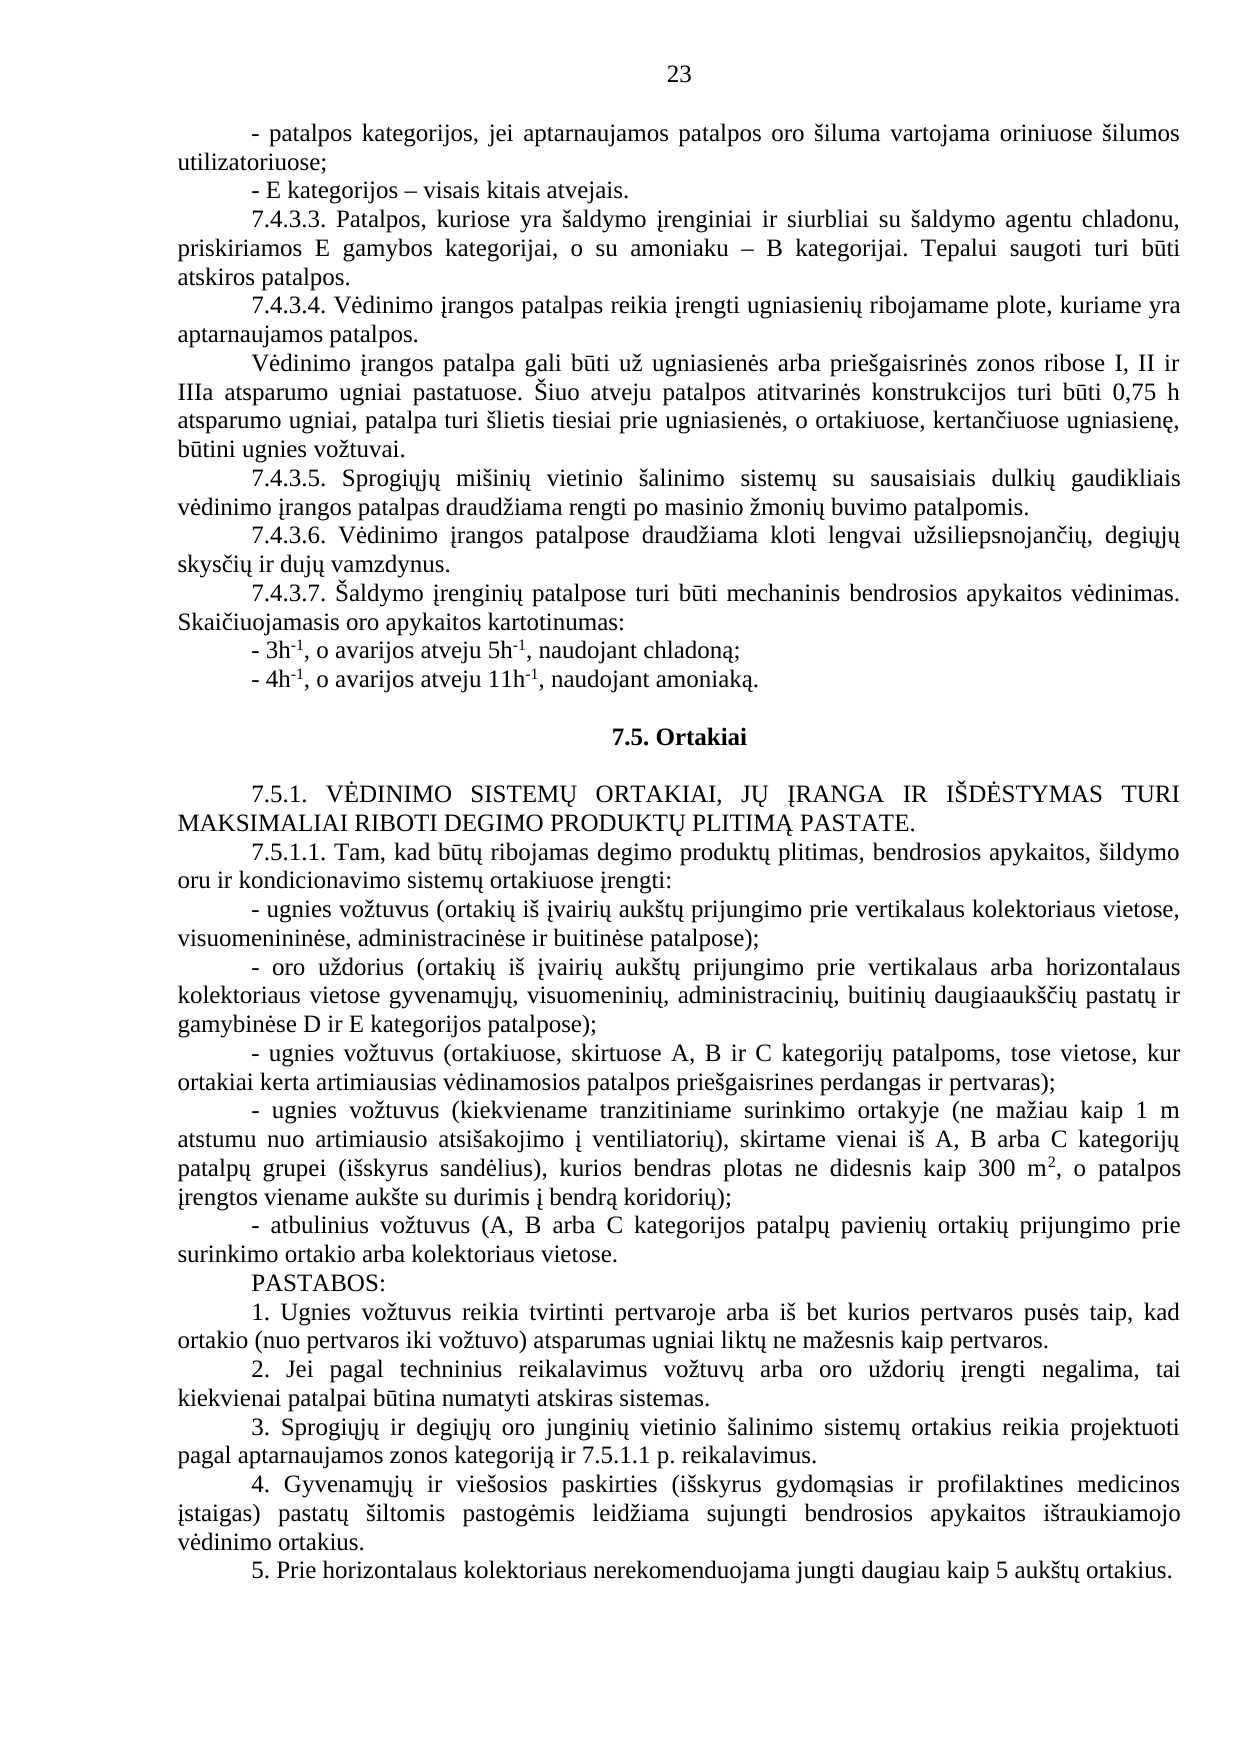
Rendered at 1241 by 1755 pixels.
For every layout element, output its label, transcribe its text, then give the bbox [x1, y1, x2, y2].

text 2. Jei pagal techninius reikalavimus vožtuvų arba oro uždorių įrengti negalima, tai kiekvienai patalpai būtina numatyti atskiras sistemas. [177, 1354, 1181, 1412]
text 4. Gyvenamųjų ir viešosios paskirties (išskyrus gydomąsias ir profilaktines medicinos įstaigas) pastatų šiltomis pastogėmis leidžiama sujungti bendrosios apykaitos ištraukiamojo vėdinimo ortakius. [177, 1469, 1181, 1556]
text 7.5.1. VĖDINIMO SISTEMŲ ORTAKIAI, JŲ ĮRANGA IR IŠDĖSTYMAS TURI MAKSIMALIAI RIBOTI DEGIMO PRODUKTŲ PLITIMĄ PASTATE. [177, 779, 1181, 837]
text 7.5.1.1. Tam, kad būtų ribojamas degimo produktų plitimas, bendrosios apykaitos, šildymo oru ir kondicionavimo sistemų ortakiuose įrengti: [177, 837, 1181, 894]
text 7.5. Ortakiai [177, 722, 1181, 751]
text 7.4.3.6. Vėdinimo įrangos patalpose draudžiama kloti lengvai užsiliepsnojančių, degiųjų skysčių ir dujų vamzdynus. [177, 521, 1181, 578]
text 7.4.3.5. Sprogiųjų mišinių vietinio šalinimo sistemų su sausaisiais dulkių gaudikliais vėdinimo įrangos patalpas draudžiama rengti po masinio žmonių buvimo patalpomis. [177, 463, 1181, 521]
text Pastabos: [177, 1268, 1181, 1297]
text 7.4.3.7. Šaldymo įrenginių patalpose turi būti mechaninis bendrosios apykaitos vėdinimas. Skaičiuojamasis oro apykaitos kartotinumas: [177, 578, 1181, 636]
text - 3h-1, o avarijos atveju 5h-1, naudojant chladoną; [177, 636, 1181, 664]
text - ugnies vožtuvus (ortakių iš įvairių aukštų prijungimo prie vertikalaus kolektoriaus vietose, visuomenininėse, administracinėse ir buitinėse patalpose); [177, 894, 1181, 952]
text Vėdinimo įrangos patalpa gali būti už ugniasienės arba priešgaisrinės zonos ribose I, II ir IIIa atsparumo ugniai pastatuose. Šiuo atveju patalpos atitvarinės konstrukcijos turi būti 0,75 h atsparumo ugniai, patalpa turi šlietis tiesiai prie ugniasienės, o ortakiuose, kertančiuose ugniasienę, būtini ugnies vožtuvai. [177, 348, 1181, 463]
text 5. Prie horizontalaus kolektoriaus nerekomenduojama jungti daugiau kaip 5 aukštų ortakius. [177, 1556, 1181, 1584]
text 7.4.3.3. Patalpos, kuriose yra šaldymo įrenginiai ir siurbliai su šaldymo agentu chladonu, priskiriamos E gamybos kategorijai, o su amoniaku – B kategorijai. Tepalui saugoti turi būti atskiros patalpos. [177, 204, 1181, 291]
text - patalpos kategorijos, jei aptarnaujamos patalpos oro šiluma vartojama oriniuose šilumos utilizatoriuose; [177, 118, 1181, 176]
text - 4h-1, o avarijos atveju 11h-1, naudojant amoniaką. [177, 664, 1181, 693]
text - atbulinius vožtuvus (A, B arba C kategorijos patalpų pavienių ortakių prijungimo prie surinkimo ortakio arba kolektoriaus vietose. [177, 1211, 1181, 1268]
text - ugnies vožtuvus (ortakiuose, skirtuose A, B ir C kategorijų patalpoms, tose vietose, kur ortakiai kerta artimiausias vėdinamosios patalpos priešgaisrines perdangas ir pertvaras); [177, 1038, 1181, 1096]
text 7.4.3.4. Vėdinimo įrangos patalpas reikia įrengti ugniasienių ribojamame plote, kuriame yra aptarnaujamos patalpos. [177, 291, 1181, 348]
text 3. Sprogiųjų ir degiųjų oro junginių vietinio šalinimo sistemų ortakius reikia projektuoti pagal aptarnaujamos zonos kategoriją ir 7.5.1.1 p. reikalavimus. [177, 1412, 1181, 1469]
text - oro uždorius (ortakių iš įvairių aukštų prijungimo prie vertikalaus arba horizontalaus kolektoriaus vietose gyvenamųjų, visuomeninių, administracinių, buitinių daugiaaukščių pastatų ir gamybinėse D ir E kategorijos patalpose); [177, 952, 1181, 1038]
text 1. Ugnies vožtuvus reikia tvirtinti pertvaroje arba iš bet kurios pertvaros pusės taip, kad ortakio (nuo pertvaros iki vožtuvo) atsparumas ugniai liktų ne mažesnis kaip pertvaros. [177, 1297, 1181, 1354]
text - E kategorijos – visais kitais atvejais. [177, 176, 1181, 204]
text - ugnies vožtuvus (kiekviename tranzitiniame surinkimo ortakyje (ne mažiau kaip 1 m atstumu nuo artimiausio atsišakojimo į ventiliatorių), skirtame vienai iš A, B arba C kategorijų patalpų grupei (išskyrus sandėlius), kurios bendras plotas ne didesnis kaip 300 m2, o patalpos įrengtos viename aukšte su durimis į bendrą koridorių); [177, 1096, 1181, 1211]
